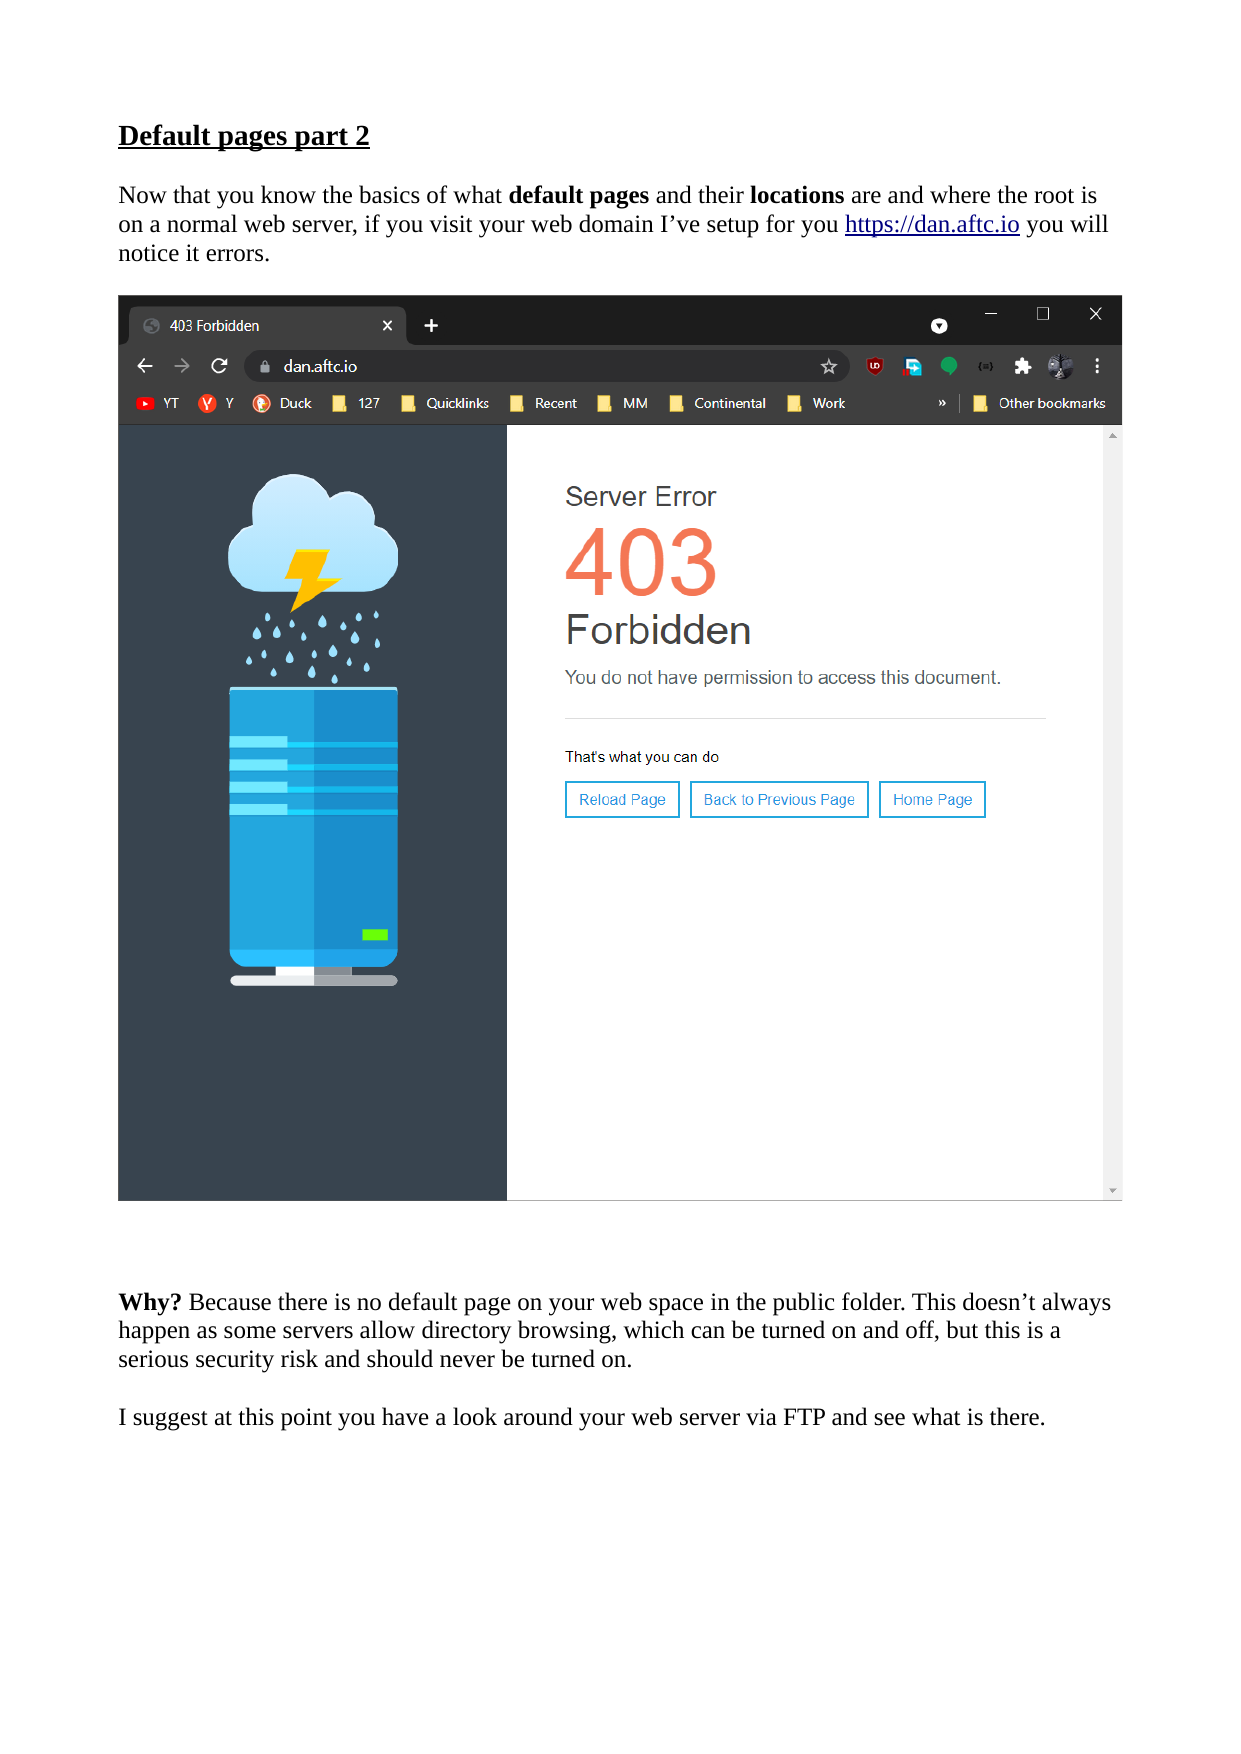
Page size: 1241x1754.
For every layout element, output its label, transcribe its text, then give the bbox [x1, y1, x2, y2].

text Why? Because there is no default page on your web space in the public folder. This doesn’t always happen as some servers allow directory browsing, which can be turned on and off, but this is a serious security risk and should never be turned on. [118, 1287, 1122, 1373]
text Default pages part 2 [118, 118, 1122, 152]
text Now that you know the basics of what default pages and their locations are and where the root is on a normal web server, if you visit your web domain I’ve setup for you https://dan.aftc.io you will notice it errors. [118, 180, 1122, 267]
picture [118, 295, 1123, 1201]
text I suggest at this point you have a look around your web server via FTP and see what is there. [118, 1402, 1122, 1431]
